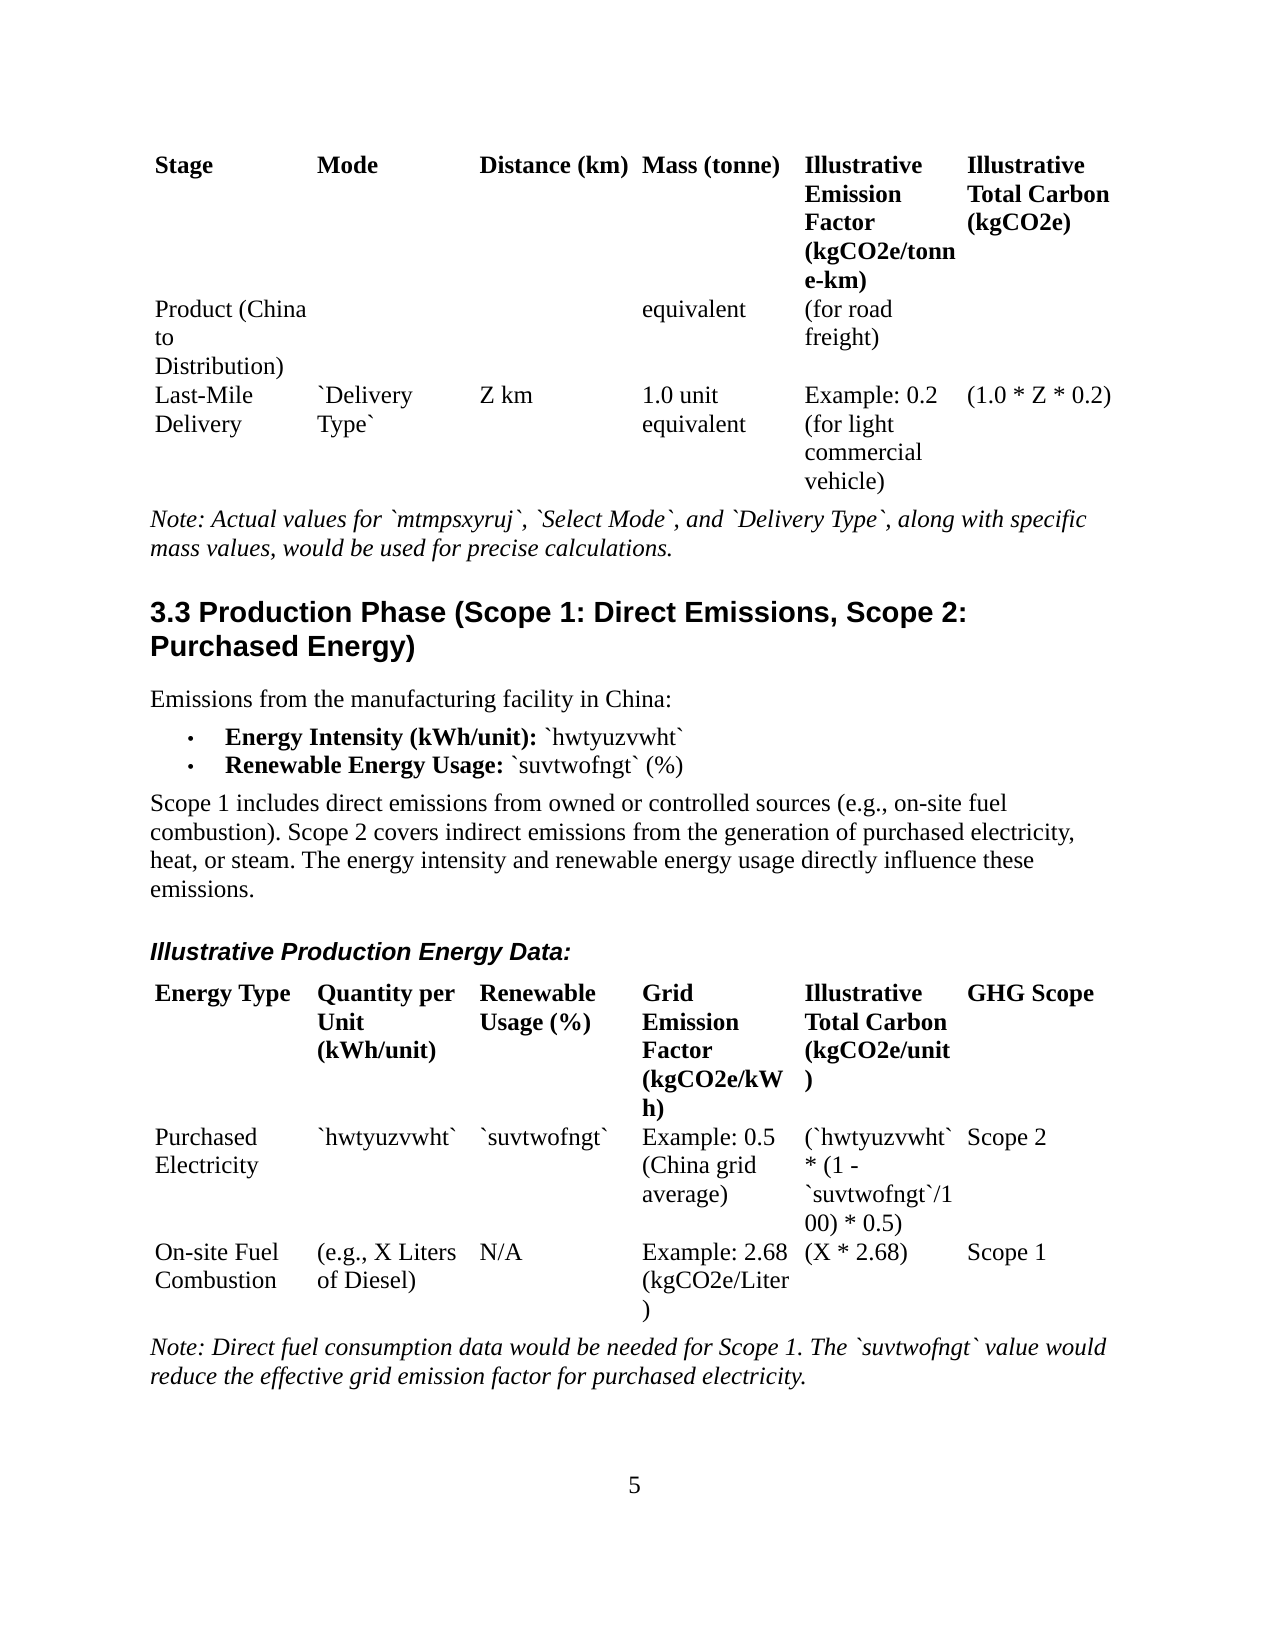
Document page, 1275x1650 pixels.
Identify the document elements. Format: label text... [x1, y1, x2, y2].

table_header Distance (km) [475, 150, 637, 294]
text Note: Direct fuel consumption data would be needed for Scope 1. The `suvtwofngt` value would reduce the effective grid emission factor for purchased electricity. [150, 1332, 1125, 1389]
table_header Stage [150, 150, 312, 294]
table_cell `Delivery Type` [313, 380, 475, 495]
table_cell Last-Mile Delivery [150, 380, 312, 495]
text Note: Actual values for `mtmpsxyruj`, `Select Mode`, and `Delivery Type`, along with specific mass values, would be used for precise calculations. [150, 504, 1125, 561]
table_cell (1.0 * Z * 0.2) [963, 380, 1125, 495]
table_cell Product (China to Distribution) [150, 294, 312, 380]
table_header Mode [313, 150, 475, 294]
table_cell Example: 0.2 (for light commercial vehicle) [800, 380, 962, 495]
subtitle 3.3 Production Phase (Scope 1: Direct Emissions, Scope 2: Purchased Energy) [150, 595, 1125, 662]
table_cell (X * 2.68) [800, 1237, 962, 1323]
table_cell Purchased Electricity [150, 1122, 312, 1237]
table_cell (for road freight) [800, 294, 962, 380]
table_cell `suvtwofngt` [475, 1122, 637, 1237]
table_header Quantity per Unit (kWh/unit) [313, 978, 475, 1122]
table_header Illustrative Emission Factor (kgCO2e/tonne-km) [800, 150, 962, 294]
table_cell `hwtyuzvwht` [313, 1122, 475, 1237]
list Renewable Energy Usage: `suvtwofngt` (%) [187, 750, 1125, 779]
subtitle Illustrative Production Energy Data: [150, 937, 1125, 966]
table_cell (e.g., X Liters of Diesel) [313, 1237, 475, 1323]
table_cell [313, 294, 475, 380]
table_header Mass (tonne) [638, 150, 800, 294]
text Scope 1 includes direct emissions from owned or controlled sources (e.g., on-site fuel combustion). Scope 2 covers indirect emissions from the generation of purchased electricity, heat, or steam. The energy intensity and renewable energy usage directly influence these emissions. [150, 788, 1125, 903]
table_cell [475, 294, 637, 380]
table_cell 1.0 unit equivalent [638, 380, 800, 495]
table_header Grid Emission Factor (kgCO2e/kWh) [638, 978, 800, 1122]
table_header Illustrative Total Carbon (kgCO2e) [963, 150, 1125, 294]
table_cell (`hwtyuzvwht` * (1 - `suvtwofngt`/100) * 0.5) [800, 1122, 962, 1237]
table_header Energy Type [150, 978, 312, 1122]
text Emissions from the manufacturing facility in China: [150, 684, 1125, 713]
table_cell On-site Fuel Combustion [150, 1237, 312, 1323]
table_cell [963, 294, 1125, 380]
table_cell Example: 2.68 (kgCO2e/Liter) [638, 1237, 800, 1323]
table_cell N/A [475, 1237, 637, 1323]
table_cell Example: 0.5 (China grid average) [638, 1122, 800, 1237]
table_cell Scope 1 [963, 1237, 1125, 1323]
list Energy Intensity (kWh/unit): `hwtyuzvwht` [187, 722, 1125, 750]
table_header GHG Scope [963, 978, 1125, 1122]
table_cell Z km [475, 380, 637, 495]
table_cell Scope 2 [963, 1122, 1125, 1237]
table_header Renewable Usage (%) [475, 978, 637, 1122]
table_header Illustrative Total Carbon (kgCO2e/unit) [800, 978, 962, 1122]
table_cell equivalent [638, 294, 800, 380]
